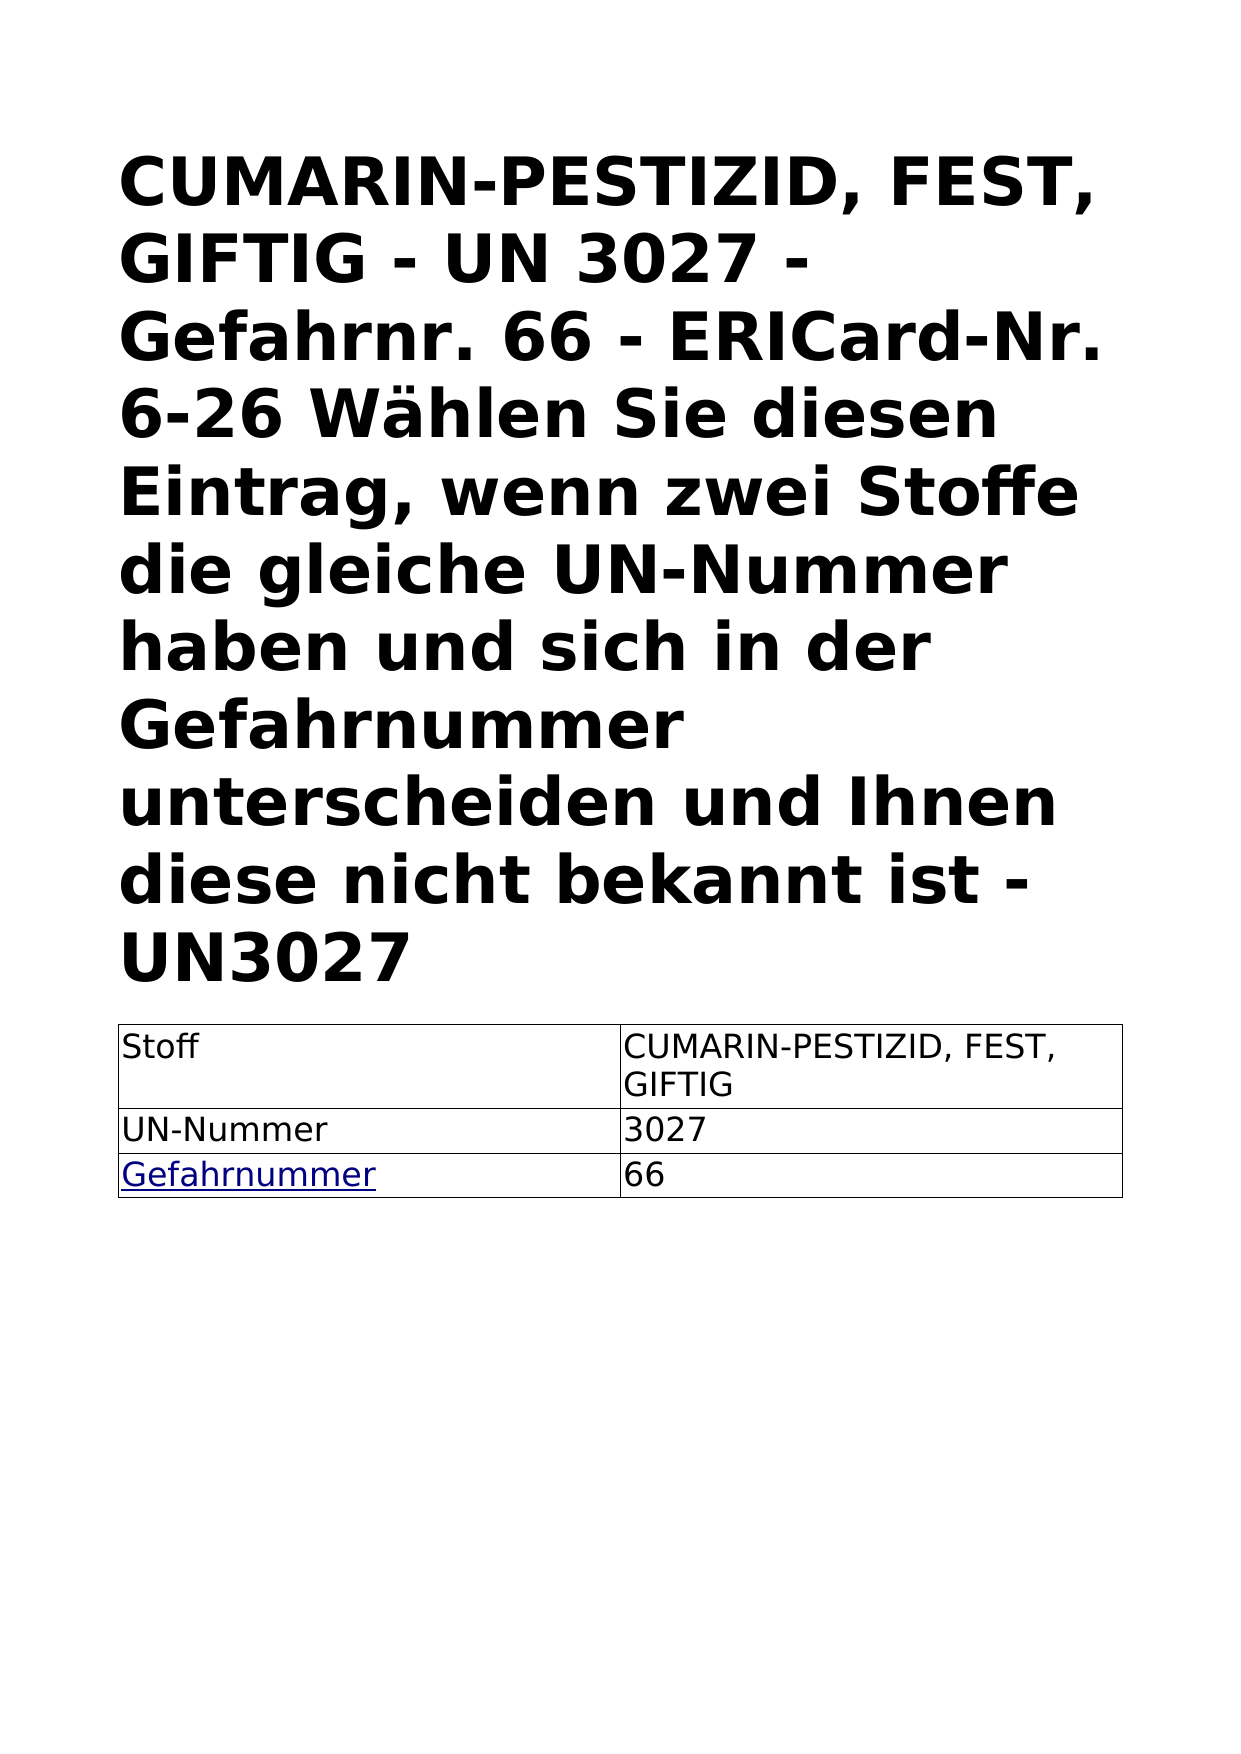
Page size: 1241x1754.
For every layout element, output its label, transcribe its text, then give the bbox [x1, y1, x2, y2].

table_cell Gefahrnummer [119, 1154, 620, 1197]
table_header Stoff [119, 1025, 620, 1108]
table_cell 66 [621, 1154, 1122, 1197]
subtitle CUMARIN-PESTIZID, FEST, GIFTIG - UN 3027 - Gefahrnr. 66 - ERICard-Nr. 6-26 Wählen Sie diesen Eintrag, wenn zwei Stoffe die gleiche UN-Nummer haben und sich in der Gefahrnummer unterscheiden und Ihnen diese nicht bekannt ist - UN3027 [118, 143, 1122, 997]
table_cell 3027 [621, 1109, 1122, 1152]
table_header CUMARIN-PESTIZID, FEST, GIFTIG [621, 1025, 1122, 1108]
table_cell UN-Nummer [119, 1109, 620, 1152]
